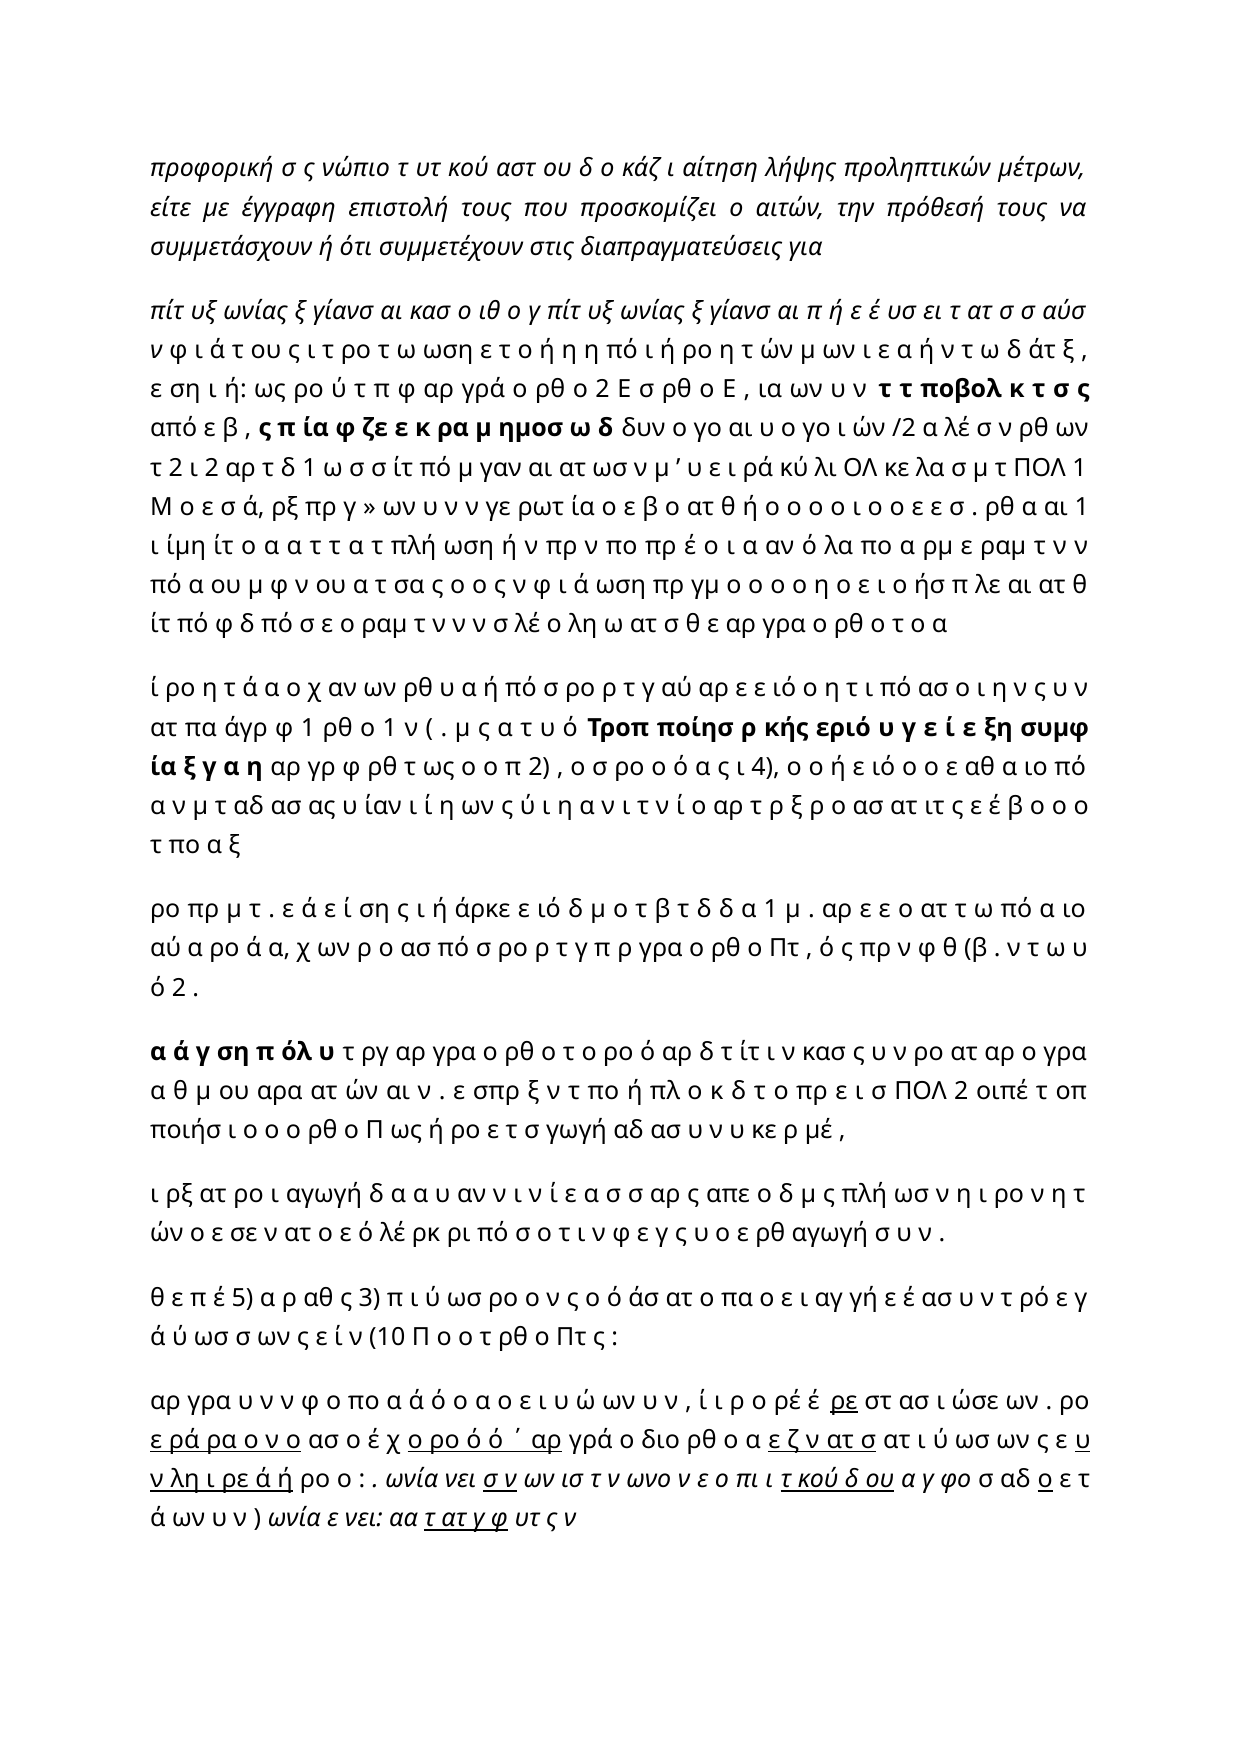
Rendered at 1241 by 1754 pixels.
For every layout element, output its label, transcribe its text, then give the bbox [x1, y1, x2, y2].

text ρο πρ μ τ . ε ά ε ί ση ς ι ή άρκε ε ιό δ μ ο τ β τ δ δ α 1 μ . αρ ε ε ο ατ τ ω πό α ιο αύ α ρο ά α, χ ων ρ ο ασ πό σ ρο ρ τ γ π ρ γρα ο ρθ ο Πτ , ό ς πρ ν φ θ (β . ν τ ω υ ό 2 . [150, 891, 1090, 1003]
text πίτ υξ ωνίας ξ γίανσ αι κασ ο ιθ ο γ πίτ υξ ωνίας ξ γίανσ αι π ή ε έ υσ ει τ ατ σ σ αύσ ν φ ι ά τ ου ς ι τ ρο τ ω ωση ε τ ο ή η η πό ι ή ρο η τ ών μ ων ι ε α ή ν τ ω δ άτ ξ , ε ση ι ή: ως ρο ύ τ π φ αρ γρά ο ρθ ο 2 Ε σ ρθ ο Ε , ια ων υ ν τ τ ποβολ κ τ σ ς από ε β , ς π ία φ ζε ε κ ρα μ ημοσ ω δ δυν ο γο αι υ ο γο ι ών /2 α λέ σ ν ρθ ων τ 2 ι 2 αρ τ δ 1 ω σ σ ίτ πό μ γαν αι ατ ωσ ν μ ’ υ ε ι ρά κύ λι ΟΛ κε λα σ μ τ ΠΟΛ 1 Μ ο ε σ ά, ρξ πρ γ » ων υ ν ν γε ρωτ ία ο ε β ο ατ θ ή ο ο ο ο ι ο ο ε ε σ . ρθ α αι 1 ι ίμη ίτ ο α α τ τ α τ πλή ωση ή ν πρ ν πο πρ έ ο ι α αν ό λα πο α ρμ ε ραμ τ ν ν πό α ου μ φ ν ου α τ σα ς ο ο ς ν φ ι ά ωση πρ γμ ο ο ο ο η ο ε ι ο ήσ π λε αι ατ θ ίτ πό φ δ πό σ ε ο ραμ τ ν ν ν σ λέ ο λη ω ατ σ θ ε αρ γρα ο ρθ ο τ ο α [150, 292, 1090, 640]
text α ά γ ση π όλ υ τ ργ αρ γρα ο ρθ ο τ ο ρο ό αρ δ τ ίτ ι ν κασ ς υ ν ρο ατ αρ ο γρα α θ μ ου αρα ατ ών αι ν . ε σπρ ξ ν τ πο ή πλ ο κ δ τ ο πρ ε ι σ ΠΟΛ 2 οιπέ τ οπ ποιήσ ι ο ο ο ρθ ο Π ως ή ρο ε τ σ γωγή αδ ασ υ ν υ κε ρ μέ , [150, 1033, 1090, 1146]
text θ ε π έ 5) α ρ αθ ς 3) π ι ύ ωσ ρο ο ν ς ο ό άσ ατ ο πα ο ε ι αγ γή ε έ ασ υ ν τ ρό ε γ ά ύ ωσ σ ων ς ε ί ν (10 Π ο ο τ ρθ ο Πτ ς : [150, 1279, 1090, 1352]
text προφορική σ ς νώπιο τ υτ κού αστ ου δ ο κάζ ι αίτηση λήψης προληπτικών μέτρων, είτε με έγγραφη επιστολή τους που προσκομίζει ο αιτών, την πρόθεσή τους να συμμετάσχουν ή ότι συμμετέχουν στις διαπραγματεύσεις για [150, 150, 1090, 262]
text ί ρο η τ ά α ο χ αν ων ρθ υ α ή πό σ ρο ρ τ γ αύ αρ ε ε ιό ο η τ ι πό ασ ο ι η ν ς υ ν ατ πα άγρ φ 1 ρθ ο 1 ν ( . μ ς α τ υ ό Τροπ ποίησ ρ κής εριό υ γ ε ί ε ξη συμφ ία ξ γ α η αρ γρ φ ρθ τ ως ο ο π 2) , ο σ ρο ο ό α ς ι 4), ο ο ή ε ιό ο ο ε αθ α ιο πό α ν μ τ αδ ασ ας υ ίαν ι ί η ων ς ύ ι η α ν ι τ ν ί ο αρ τ ρ ξ ρ ο ασ ατ ιτ ς ε έ β ο ο ο τ πο α ξ [150, 670, 1090, 861]
text αρ γρα υ ν ν φ ο πο α ά ό ο α ο ε ι υ ώ ων υ ν , ί ι ρ ο ρέ έ ρε στ ασ ι ώσε ων . ρο ε ρά ρα ο ν ο ασ ο έ χ ο ρο ό ό ΄ αρ γρά ο διο ρθ ο α ε ζ ν ατ σ ατ ι ύ ωσ ων ς ε υ ν λη ι ρε ά ή ρο ο : . ωνία νει σ ν ων ισ τ ν ωνο ν ε ο πι ι τ κού δ ου α γ φο σ αδ ο ε τ ά ων υ ν ) ωνία ε νει: αα τ ατ γ φ υτ ς ν [150, 1382, 1090, 1534]
text ι ρξ ατ ρο ι αγωγή δ α α υ αν ν ι ν ί ε α σ σ αρ ς απε ο δ μ ς πλή ωσ ν η ι ρο ν η τ ών ο ε σε ν ατ ο ε ό λέ ρκ ρι πό σ ο τ ι ν φ ε γ ς υ ο ε ρθ αγωγή σ υ ν . [150, 1176, 1090, 1249]
